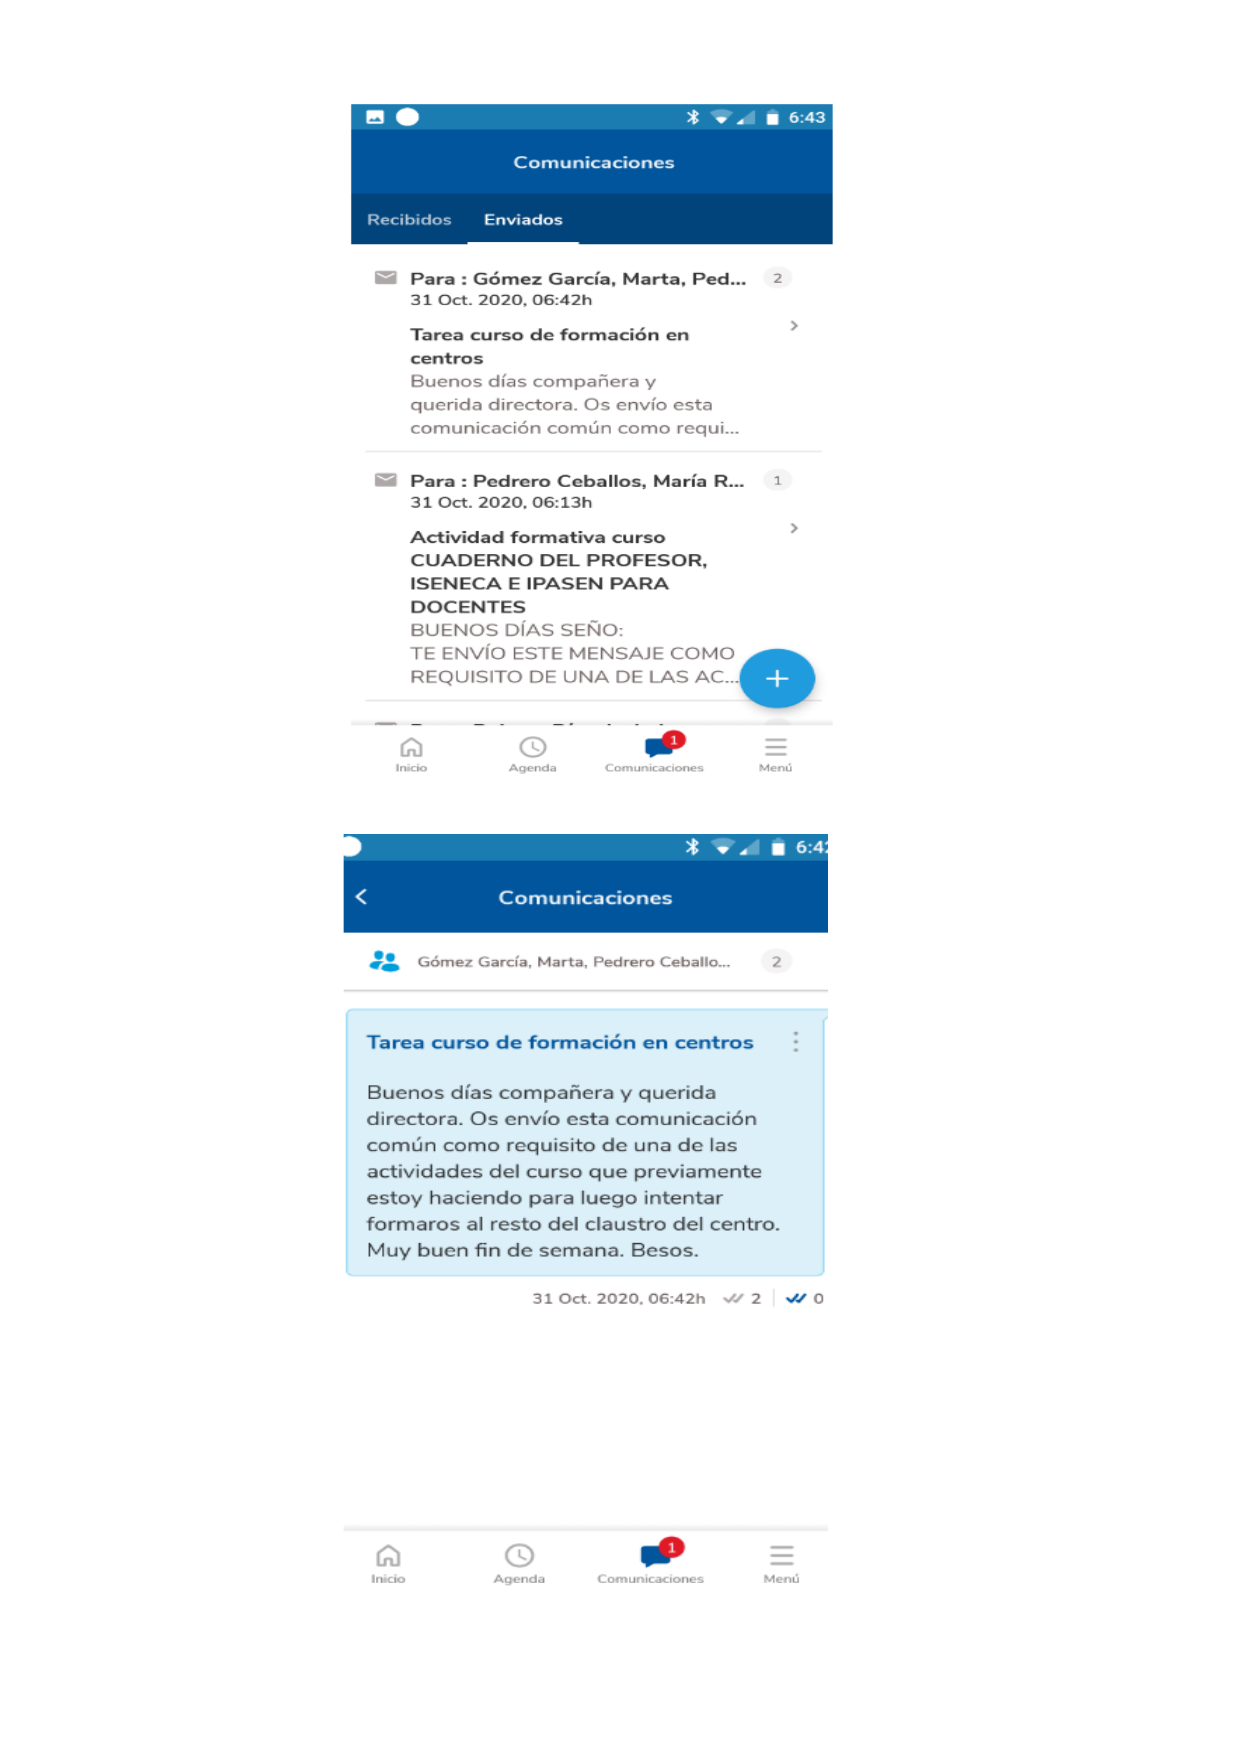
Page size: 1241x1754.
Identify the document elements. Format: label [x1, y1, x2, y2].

picture [353, 834, 819, 1605]
picture [343, 103, 833, 804]
